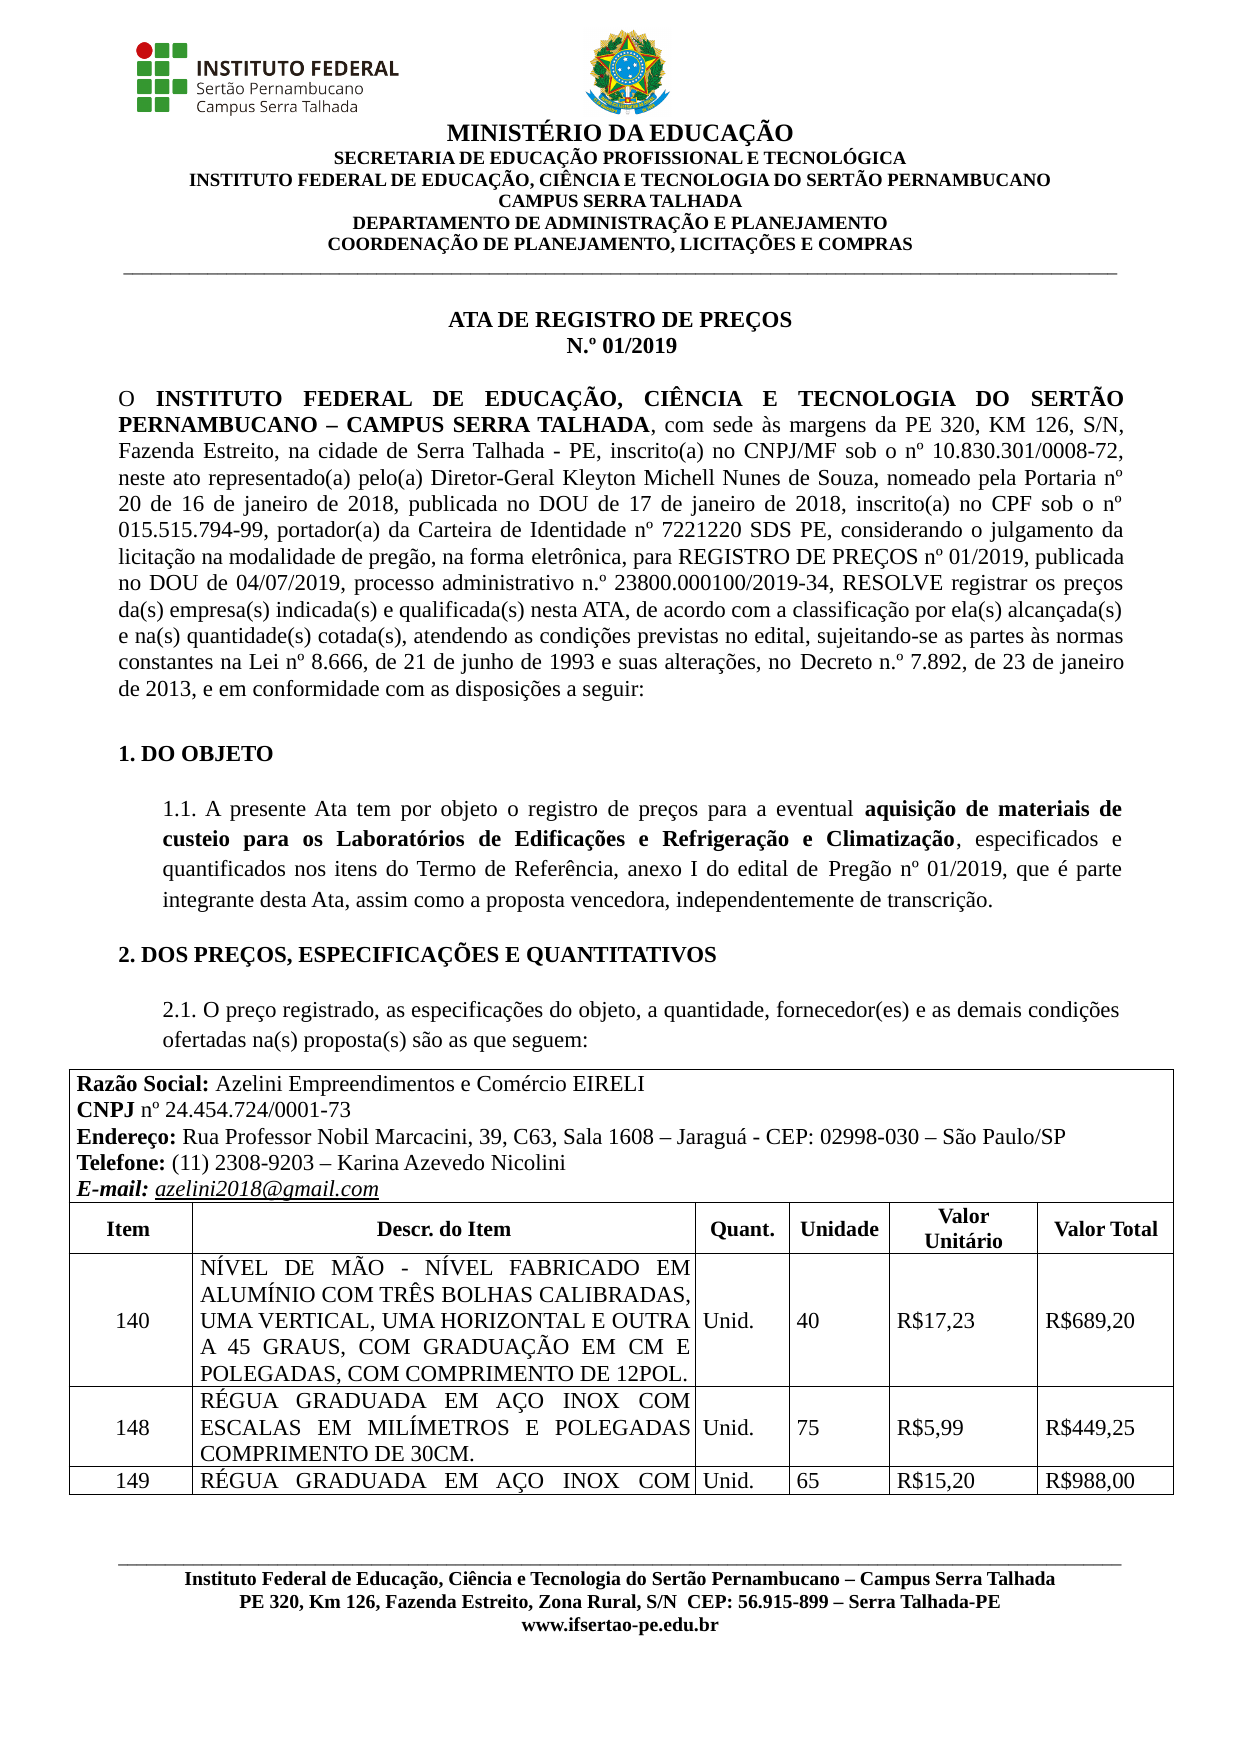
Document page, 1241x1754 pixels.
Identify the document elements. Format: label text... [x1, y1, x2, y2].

table_cell Quant. [696, 1203, 789, 1253]
table_cell 148 [70, 1387, 192, 1466]
table_cell 140 [70, 1254, 192, 1386]
table_cell Item [70, 1203, 192, 1253]
table_cell Unid. [696, 1467, 789, 1494]
table_cell Unid. [696, 1254, 789, 1386]
table_cell R$15,20 [890, 1467, 1037, 1494]
table_cell RÉGUA GRADUADA EM AÇO INOX COM ESCALAS EM MILÍMETROS E POLEGADAS COMPRIMENTO DE 30CM. [193, 1387, 695, 1466]
table_cell 149 [70, 1467, 192, 1494]
table_cell Descr. do Item [193, 1203, 695, 1253]
text ATA DE REGISTRO DE PREÇOS [118, 306, 1122, 332]
table_cell R$689,20 [1038, 1254, 1173, 1386]
table_cell R$5,99 [890, 1387, 1037, 1466]
text 2.1. O preço registrado, as especificações do objeto, a quantidade, fornecedor(es) e as demais condições ofertadas na(s) proposta(s) são as que seguem: [162, 996, 1122, 1053]
table_cell Valor Unitário [890, 1203, 1037, 1253]
table_cell 75 [790, 1387, 889, 1466]
text 2. DOS PREÇOS, ESPECIFICAÇÕES E QUANTITATIVOS [118, 941, 1122, 967]
picture [136, 42, 399, 116]
table_cell 40 [790, 1254, 889, 1386]
table_cell Unidade [790, 1203, 889, 1253]
table_cell Unid. [696, 1387, 789, 1466]
table_cell Valor Total [1038, 1203, 1173, 1253]
table_cell R$17,23 [890, 1254, 1037, 1386]
text N.º 01/2019 [118, 332, 1125, 358]
table_cell R$988,00 [1038, 1467, 1173, 1494]
table_cell 65 [790, 1467, 889, 1494]
table_cell RÉGUA GRADUADA EM AÇO INOX COM [193, 1467, 695, 1494]
text 1.1. A presente Ata tem por objeto o registro de preços para a eventual aquisição de materiais de custeio para os Laboratórios de Edificações e Refrigeração e Climatização, especificados e quantificados nos itens do Termo de Referência, anexo I do edital de Pregão nº 01/2019, que é parte integrante desta Ata, assim como a proposta vencedora, independentemente de transcrição. [162, 795, 1122, 912]
table_header Razão Social: Azelini Empreendimentos e Comércio EIRELI CNPJ nº 24.454.724/0001-73 Endereço: Rua Professor Nobil Marcacini, 39, C63, Sala 1608 – Jaraguá - CEP: 02998-030 – São Paulo/SP Telefone: (11) 2308-9203 – Karina Azevedo Nicolini E-mail: azelini2018@gmail.com [70, 1070, 1173, 1202]
picture [582, 27, 673, 117]
text 1. DO OBJETO [118, 740, 1122, 766]
text O INSTITUTO FEDERAL DE EDUCAÇÃO, CIÊNCIA E TECNOLOGIA DO SERTÃO PERNAMBUCANO – CAMPUS SERRA TALHADA, com sede às margens da PE 320, KM 126, S/N, Fazenda Estreito, na cidade de Serra Talhada - PE, inscrito(a) no CNPJ/MF sob o nº 10.830.301/0008-72, neste ato representado(a) pelo(a) Diretor-Geral Kleyton Michell Nunes de Souza, nomeado pela Portaria nº 20 de 16 de janeiro de 2018, publicada no DOU de 17 de janeiro de 2018, inscrito(a) no CPF sob o nº 015.515.794-99, portador(a) da Carteira de Identidade nº 7221220 SDS PE, considerando o julgamento da licitação na modalidade de pregão, na forma eletrônica, para REGISTRO DE PREÇOS nº 01/2019, publicada no DOU de 04/07/2019, processo administrativo n.º 23800.000100/2019-34, RESOLVE registrar os preços da(s) empresa(s) indicada(s) e qualificada(s) nesta ATA, de acordo com a classificação por ela(s) alcançada(s) e na(s) quantidade(s) cotada(s), atendendo as condições previstas no edital, sujeitando-se as partes às normas constantes na Lei nº 8.666, de 21 de junho de 1993 e suas alterações, no Decreto n.º 7.892, de 23 de janeiro de 2013, e em conformidade com as disposições a seguir: [118, 385, 1125, 701]
table_cell R$449,25 [1038, 1387, 1173, 1466]
table_cell NÍVEL DE MÃO - NÍVEL FABRICADO EM ALUMÍNIO COM TRÊS BOLHAS CALIBRADAS, UMA VERTICAL, UMA HORIZONTAL E OUTRA A 45 GRAUS, COM GRADUAÇÃO EM CM E POLEGADAS, COM COMPRIMENTO DE 12POL. [193, 1254, 695, 1386]
